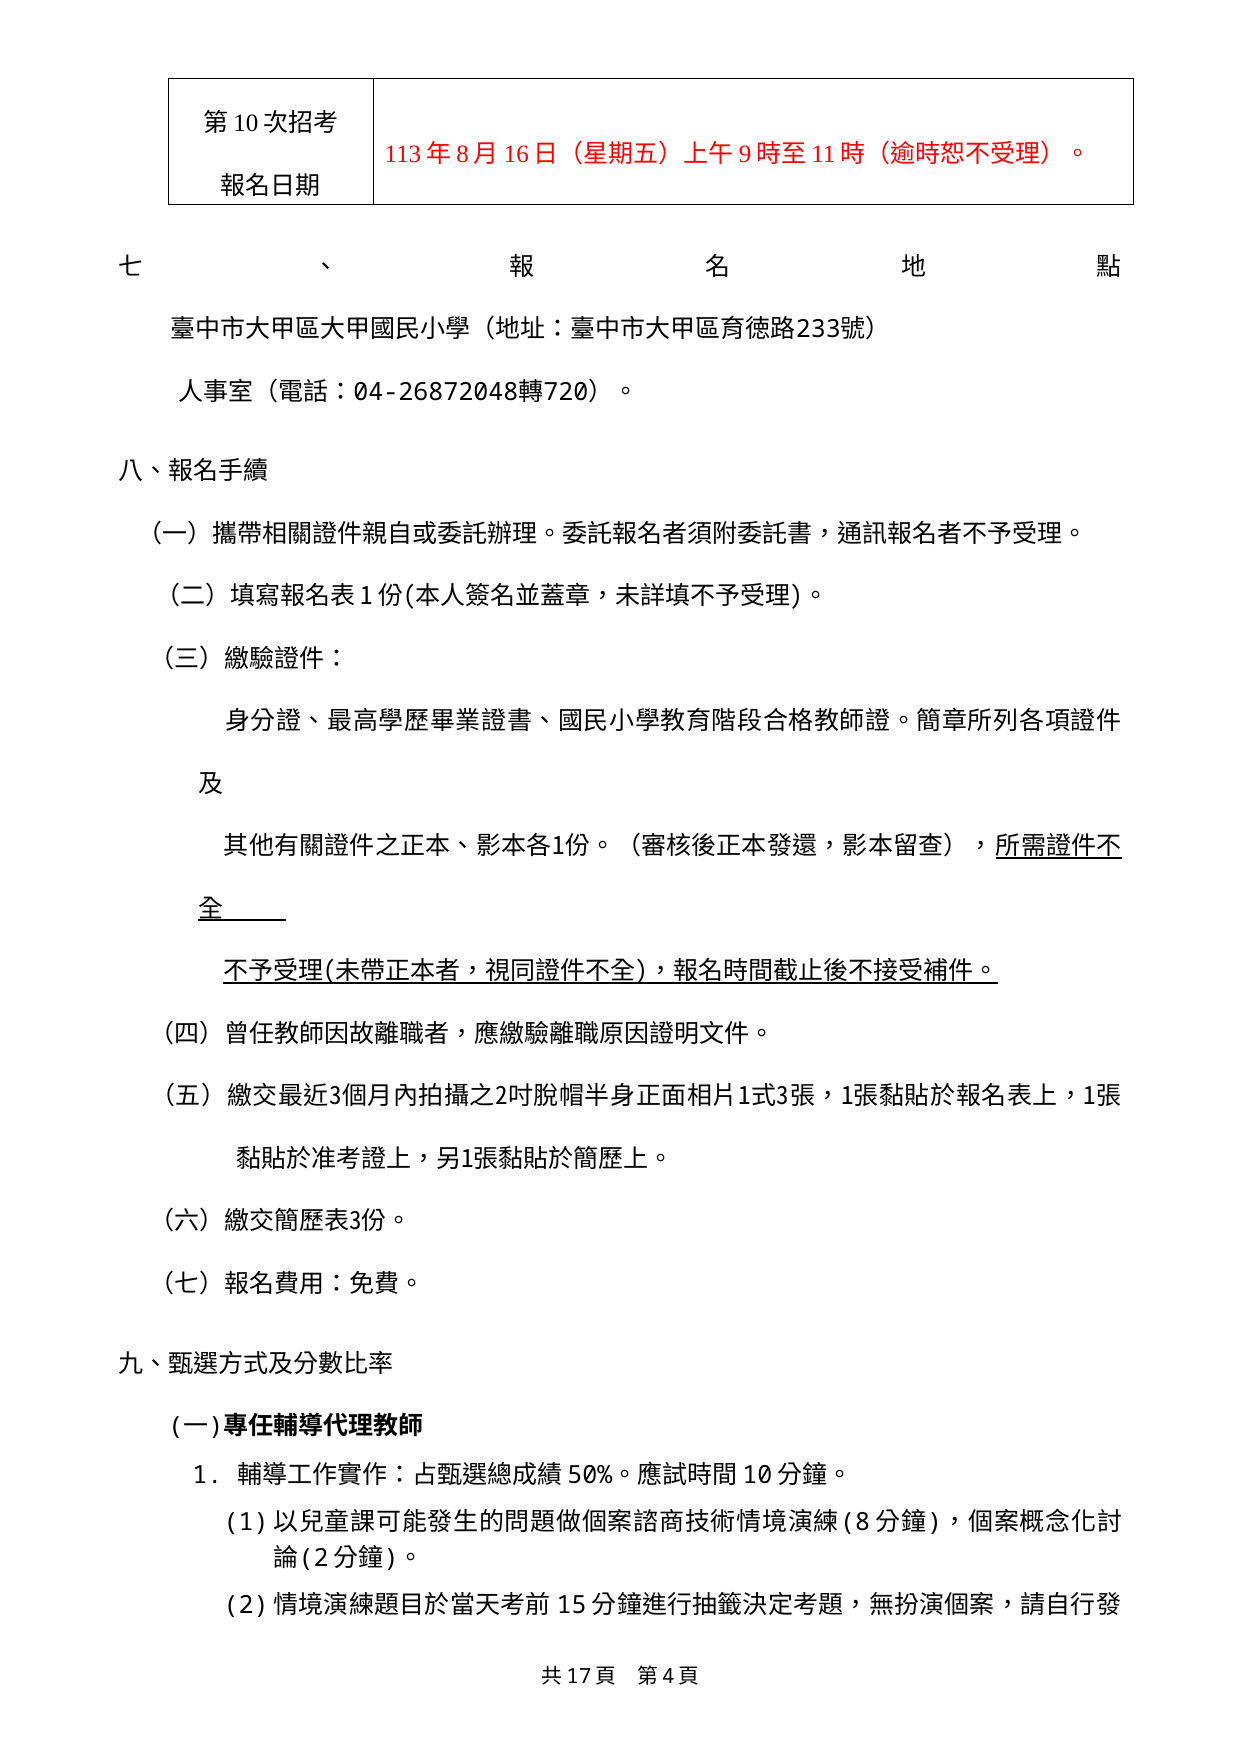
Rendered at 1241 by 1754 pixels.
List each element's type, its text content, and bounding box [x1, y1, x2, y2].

list 以兒童課可能發生的問題做個案諮商技術情境演練(8分鐘)，個案概念化討論(2分鐘)。 [223, 1501, 1122, 1574]
text 七、報名地點 臺中市大甲區大甲國民小學（地址：臺中市大甲區育徳路233號） [118, 222, 1122, 347]
text （五）繳交最近3個月內拍攝之2吋脫帽半身正面相片1式3張，1張黏貼於報名表上，1張黏貼於准考證上，另1張黏貼於簡歷上。 [143, 1052, 1122, 1177]
text (一)專任輔導代理教師 [168, 1382, 1122, 1444]
table_cell 第10次招考 報名日期 [169, 79, 373, 204]
list 情境演練題目於當天考前15分鐘進行抽籤決定考題，無扮演個案，請自行發揮。 [223, 1584, 1122, 1620]
text 身分證、最高學歷畢業證書、國民小學教育階段合格教師證。簡章所列各項證件及 [198, 677, 1122, 802]
text （四）曾任教師因故離職者，應繳驗離職原因證明文件。 [143, 990, 1122, 1052]
text 人事室（電話：04-26872048轉720）。 [118, 347, 1122, 410]
text 八、報名手續 [118, 427, 1122, 490]
text （一）攜帶相關證件親自或委託辦理。委託報名者須附委託書，通訊報名者不予受理。 [118, 490, 1122, 552]
text （六）繳交簡歷表3份。 [143, 1177, 1122, 1240]
text 不予受理(未帶正本者，視同證件不全)，報名時間截止後不接受補件。 [198, 927, 1122, 990]
text （七）報名費用：免費。 [143, 1240, 1122, 1302]
table_cell 113年8月16日（星期五）上午9時至11時（逾時恕不受理）。 [374, 79, 1133, 204]
text （三）繳驗證件： [143, 615, 1122, 677]
text （二）填寫報名表1份(本人簽名並蓋章，未詳填不予受理)。 [118, 552, 1122, 615]
text 1. 輔導工作實作：占甄選總成績50%。應試時間10分鐘。 [192, 1455, 1122, 1491]
text 其他有關證件之正本、影本各1份。（審核後正本發還，影本留查），所需證件不全 [198, 802, 1122, 927]
text 九、甄選方式及分數比率 [118, 1319, 1122, 1382]
